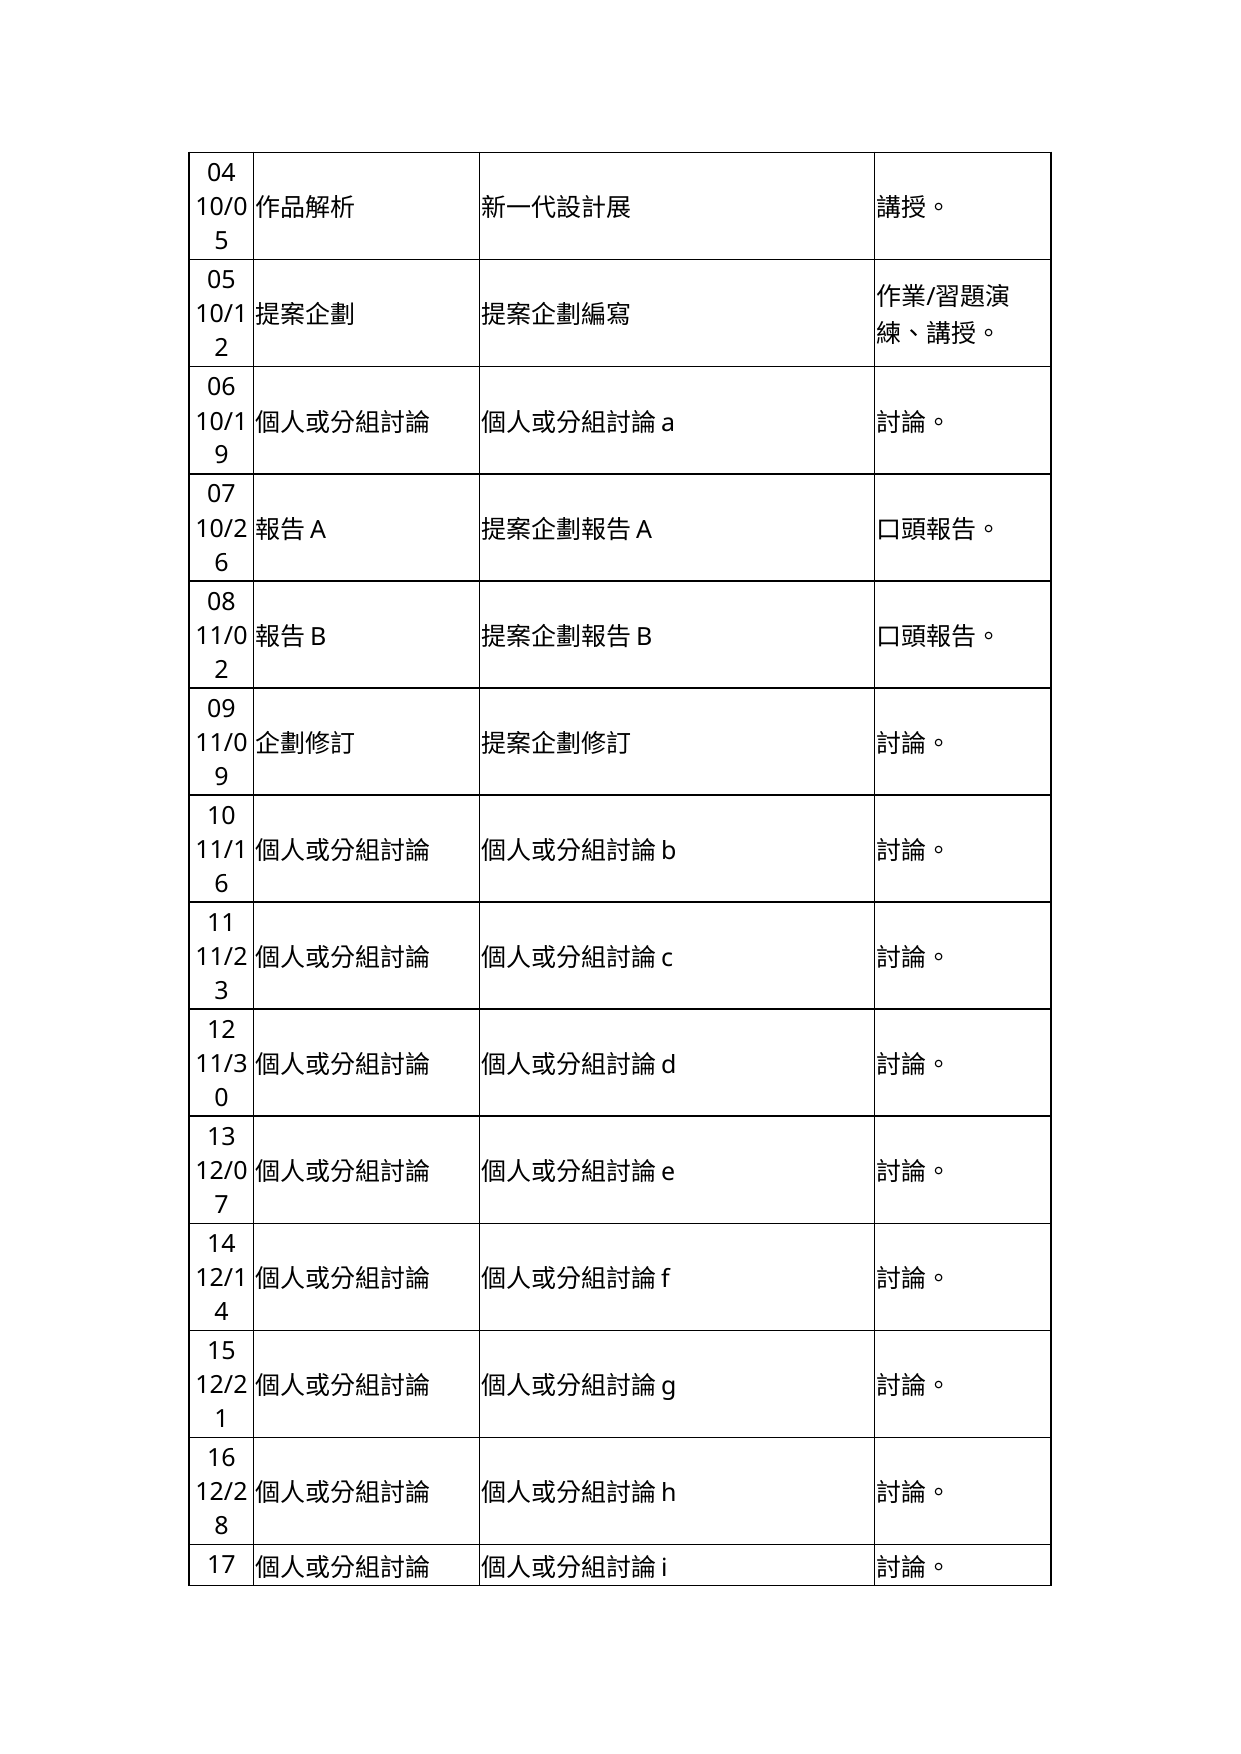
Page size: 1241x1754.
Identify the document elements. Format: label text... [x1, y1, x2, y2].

table_cell 作業/習題演練、講授。 [875, 260, 1050, 366]
table_cell 口頭報告。 [875, 582, 1050, 687]
table_cell 04 10/05 [190, 153, 253, 259]
table_cell 個人或分組討論 [254, 367, 479, 473]
table_cell 11 11/23 [190, 903, 253, 1008]
table_cell 個人或分組討論i [480, 1545, 874, 1585]
table_cell 08 11/02 [190, 582, 253, 687]
table_cell 個人或分組討論b [480, 796, 874, 901]
table_cell 06 10/19 [190, 367, 253, 473]
table_cell 討論。 [875, 903, 1050, 1008]
table_cell 07 10/26 [190, 475, 253, 580]
table_cell 個人或分組討論 [254, 1438, 479, 1544]
table_cell 討論。 [875, 367, 1050, 473]
table_cell 個人或分組討論g [480, 1331, 874, 1437]
table_cell 個人或分組討論f [480, 1224, 874, 1329]
table_cell 個人或分組討論 [254, 1010, 479, 1115]
table_cell 個人或分組討論a [480, 367, 874, 473]
table_cell 個人或分組討論d [480, 1010, 874, 1115]
table_cell 討論。 [875, 1224, 1050, 1329]
table_cell 提案企劃 [254, 260, 479, 366]
table_cell 報告B [254, 582, 479, 687]
table_cell 15 12/21 [190, 1331, 253, 1437]
table_cell 14 12/14 [190, 1224, 253, 1329]
table_cell 13 12/07 [190, 1117, 253, 1222]
table_cell 提案企劃編寫 [480, 260, 874, 366]
table_cell 個人或分組討論 [254, 1331, 479, 1437]
table_cell 個人或分組討論 [254, 796, 479, 901]
table_cell 個人或分組討論 [254, 1117, 479, 1222]
table_cell 個人或分組討論c [480, 903, 874, 1008]
table_cell 個人或分組討論 [254, 903, 479, 1008]
table_cell 新一代設計展 [480, 153, 874, 259]
table_cell 17 [190, 1545, 253, 1585]
table_cell 提案企劃修訂 [480, 689, 874, 794]
table_cell 討論。 [875, 1010, 1050, 1115]
table_cell 討論。 [875, 796, 1050, 901]
table_cell 講授。 [875, 153, 1050, 259]
table_cell 報告A [254, 475, 479, 580]
table_cell 10 11/16 [190, 796, 253, 901]
table_cell 09 11/09 [190, 689, 253, 794]
table_cell 05 10/12 [190, 260, 253, 366]
table_cell 討論。 [875, 1545, 1050, 1585]
table_cell 提案企劃報告A [480, 475, 874, 580]
table_cell 企劃修訂 [254, 689, 479, 794]
table_cell 作品解析 [254, 153, 479, 259]
table_cell 12 11/30 [190, 1010, 253, 1115]
table_cell 討論。 [875, 1331, 1050, 1437]
table_cell 個人或分組討論e [480, 1117, 874, 1222]
table_cell 口頭報告。 [875, 475, 1050, 580]
table_cell 16 12/28 [190, 1438, 253, 1544]
table_cell 個人或分組討論h [480, 1438, 874, 1544]
table_cell 個人或分組討論 [254, 1224, 479, 1329]
table_cell 提案企劃報告B [480, 582, 874, 687]
table_cell 討論。 [875, 689, 1050, 794]
table_cell 討論。 [875, 1117, 1050, 1222]
table_cell 個人或分組討論 [254, 1545, 479, 1585]
table_cell 討論。 [875, 1438, 1050, 1544]
